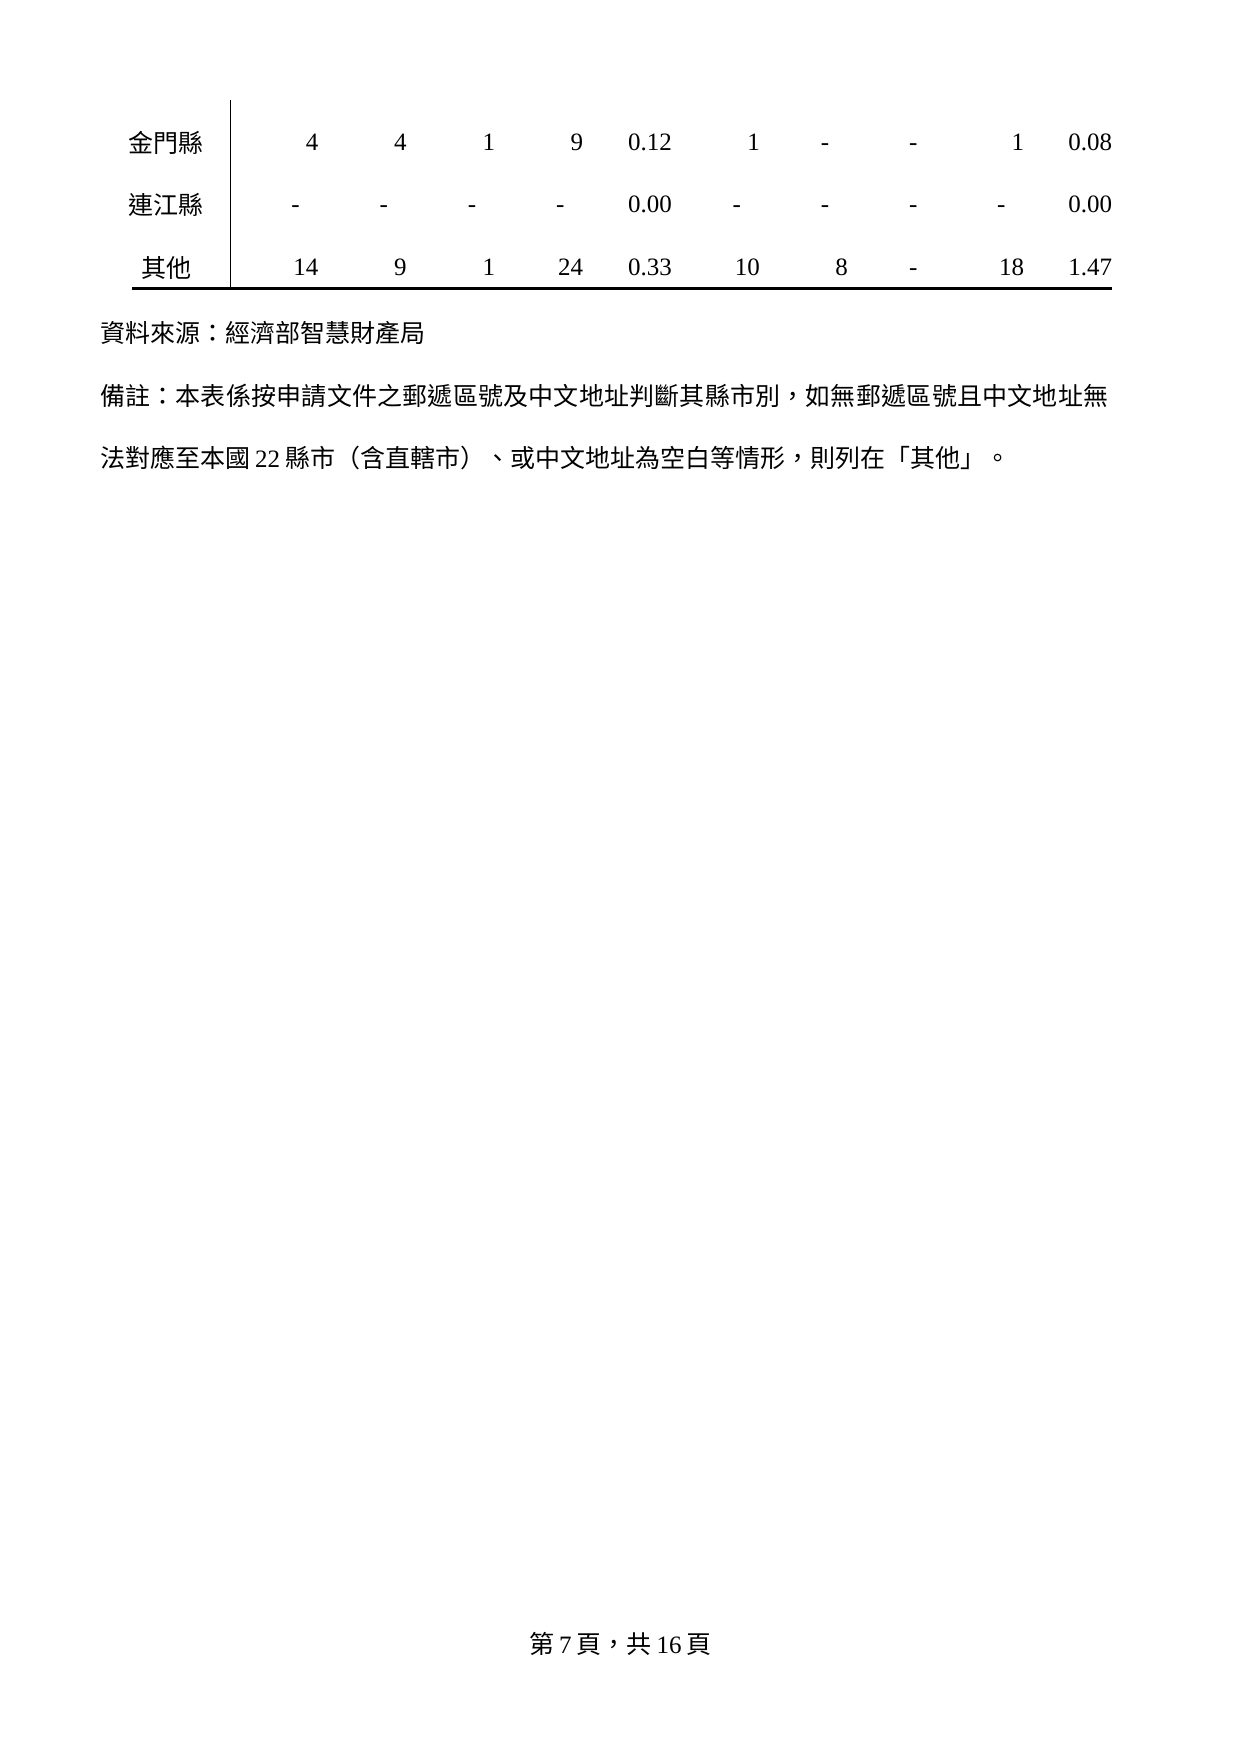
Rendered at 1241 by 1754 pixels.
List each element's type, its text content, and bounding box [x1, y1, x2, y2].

table_cell 14 [231, 225, 318, 287]
table_cell - [848, 100, 936, 162]
table_cell 連江縣 [132, 162, 230, 224]
table_cell 9 [495, 100, 583, 162]
table_cell 1.47 [1024, 225, 1112, 287]
table_cell 18 [936, 225, 1024, 287]
table_cell 8 [760, 225, 848, 287]
table_cell - [760, 100, 848, 162]
text 資料來源：經濟部智慧財產局 [100, 290, 1110, 353]
table_cell 其他 [132, 225, 230, 287]
table_cell - [936, 162, 1024, 224]
table_cell 0.08 [1024, 100, 1112, 162]
table_cell - [848, 225, 936, 287]
table_cell 0.33 [583, 225, 672, 287]
table_cell 0.00 [1024, 162, 1112, 224]
table_cell - [407, 162, 495, 224]
table_cell - [319, 162, 407, 224]
table_cell - [672, 162, 760, 224]
table_cell 0.00 [583, 162, 672, 224]
table_cell 10 [672, 225, 760, 287]
table_cell 24 [495, 225, 583, 287]
table_cell 9 [319, 225, 407, 287]
table_cell - [760, 162, 848, 224]
text 備註：本表係按申請文件之郵遞區號及中文地址判斷其縣市別，如無郵遞區號且中文地址無法對應至本國22縣市（含直轄市）、或中文地址為空白等情形，則列在「其他」。 [100, 353, 1110, 478]
table_cell 1 [936, 100, 1024, 162]
table_cell 4 [319, 100, 407, 162]
table_cell 1 [407, 100, 495, 162]
table_cell 1 [672, 100, 760, 162]
table_cell - [231, 162, 318, 224]
table_cell 1 [407, 225, 495, 287]
table_cell 0.12 [583, 100, 672, 162]
table_cell 金門縣 [132, 100, 230, 162]
table_cell 4 [231, 100, 318, 162]
table_cell - [495, 162, 583, 224]
table_cell - [848, 162, 936, 224]
